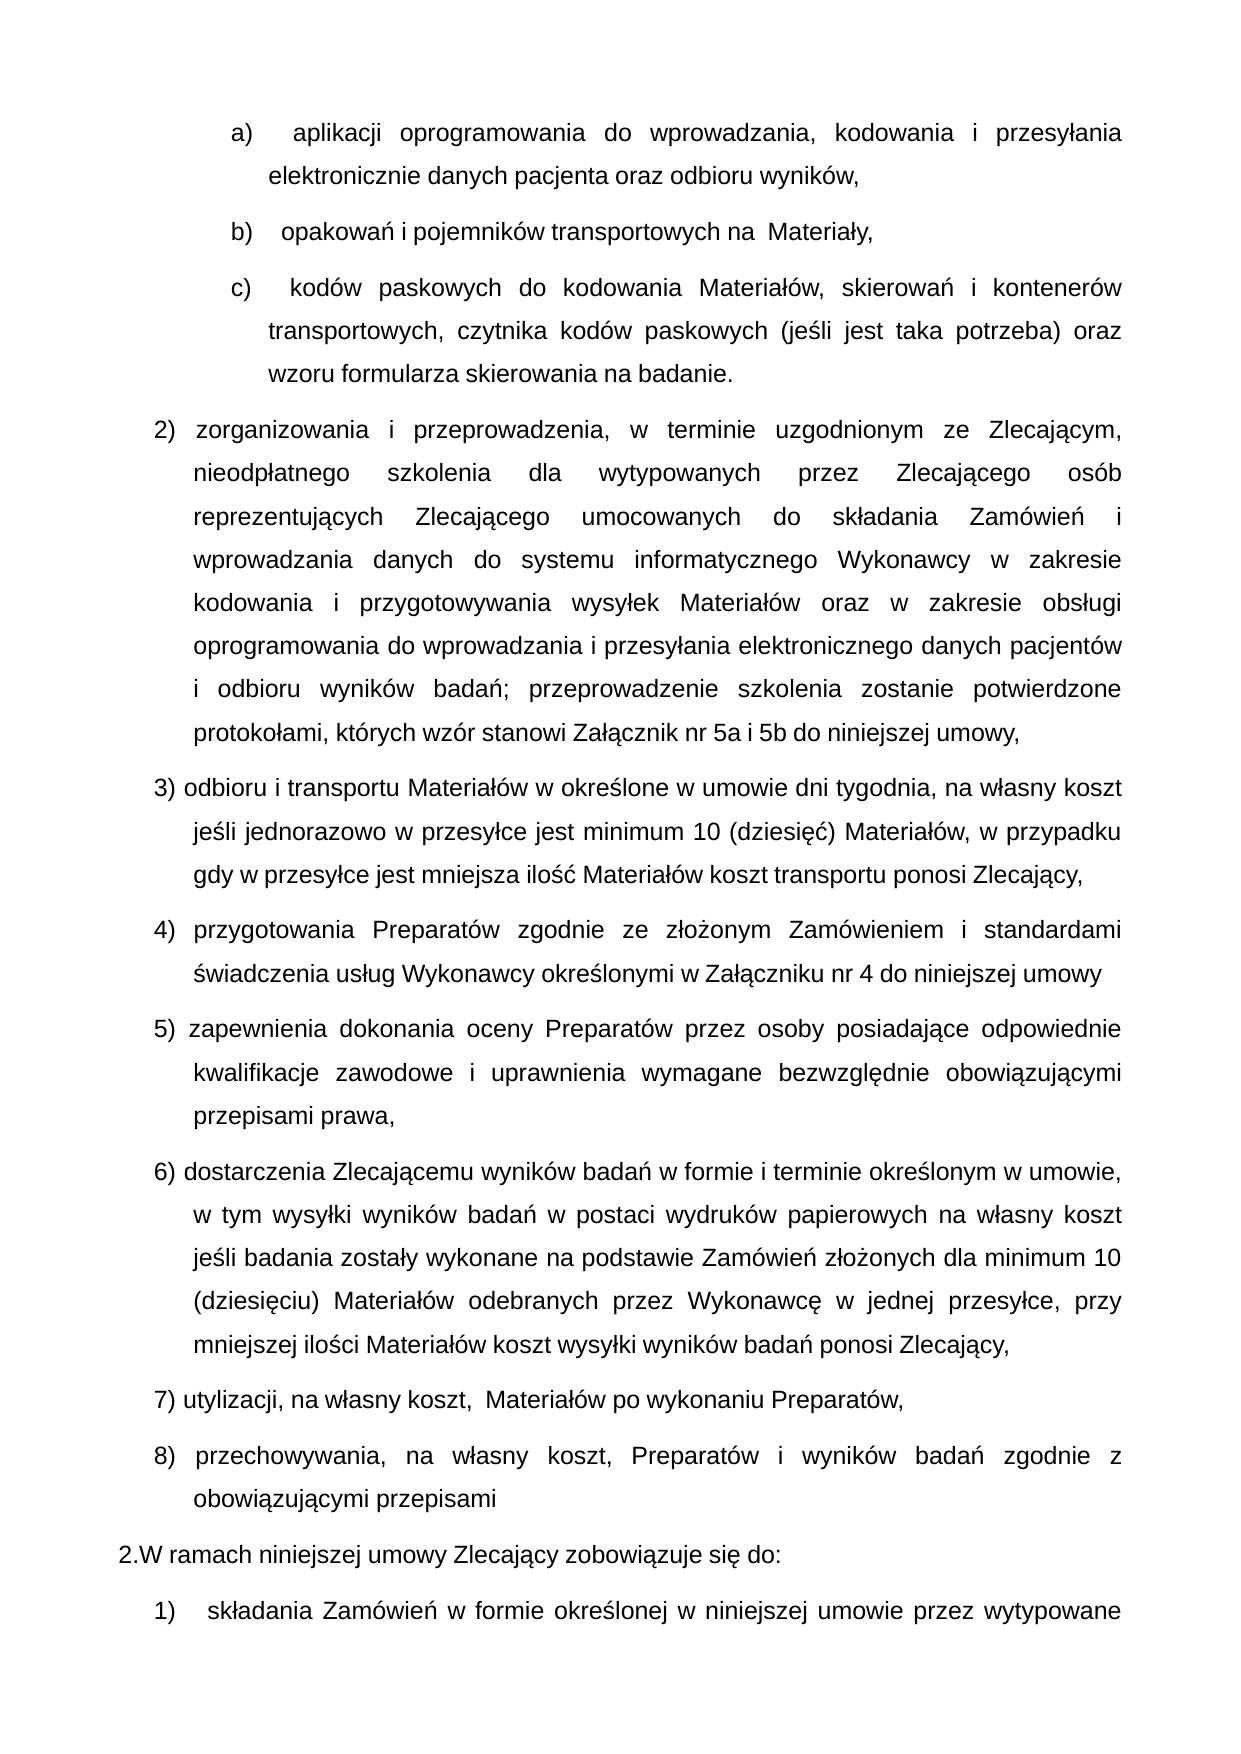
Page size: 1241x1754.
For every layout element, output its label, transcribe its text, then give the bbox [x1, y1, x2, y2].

text 4) przygotowania Preparatów zgodnie ze złożonym Zamówieniem i standardami świadczenia usług Wykonawcy określonymi w Załączniku nr 4 do niniejszej umowy [153, 916, 1122, 988]
text 7) utylizacji, na własny koszt, Materiałów po wykonaniu Preparatów, [153, 1385, 1122, 1414]
text 1) składania Zamówień w formie określonej w niniejszej umowie przez wytypowane [153, 1596, 1122, 1624]
text c) kodów paskowych do kodowania Materiałów, skierowań i kontenerów transportowych, czytnika kodów paskowych (jeśli jest taka potrzeba) oraz wzoru formularza skierowania na badanie. [231, 273, 1122, 388]
text 3) odbioru i transportu Materiałów w określone w umowie dni tygodnia, na własny koszt jeśli jednorazowo w przesyłce jest minimum 10 (dziesięć) Materiałów, w przypadku gdy w przesyłce jest mniejsza ilość Materiałów koszt transportu ponosi Zlecający, [153, 773, 1122, 889]
text 6) dostarczenia Zlecającemu wyników badań w formie i terminie określonym w umowie, w tym wysyłki wyników badań w postaci wydruków papierowych na własny koszt jeśli badania zostały wykonane na podstawie Zamówień złożonych dla minimum 10 (dziesięciu) Materiałów odebranych przez Wykonawcę w jednej przesyłce, przy mniejszej ilości Materiałów koszt wysyłki wyników badań ponosi Zlecający, [153, 1157, 1122, 1358]
text 2) zorganizowania i przeprowadzenia, w terminie uzgodnionym ze Zlecającym, nieodpłatnego szkolenia dla wytypowanych przez Zlecającego osób reprezentujących Zlecającego umocowanych do składania Zamówień i wprowadzania danych do systemu informatycznego Wykonawcy w zakresie kodowania i przygotowywania wysyłek Materiałów oraz w zakresie obsługi oprogramowania do wprowadzania i przesyłania elektronicznego danych pacjentów i odbioru wyników badań; przeprowadzenie szkolenia zostanie potwierdzone protokołami, których wzór stanowi Załącznik nr 5a i 5b do niniejszej umowy, [153, 415, 1122, 746]
text 2.W ramach niniejszej umowy Zlecający zobowiązuje się do: [118, 1540, 1122, 1569]
text a) aplikacji oprogramowania do wprowadzania, kodowania i przesyłania elektronicznie danych pacjenta oraz odbioru wyników, [231, 118, 1122, 190]
text b) opakowań i pojemników transportowych na Materiały, [231, 217, 1122, 246]
text 8) przechowywania, na własny koszt, Preparatów i wyników badań zgodnie z obowiązującymi przepisami [153, 1441, 1122, 1513]
text 5) zapewnienia dokonania oceny Preparatów przez osoby posiadające odpowiednie kwalifikacje zawodowe i uprawnienia wymagane bezwzględnie obowiązującymi przepisami prawa, [153, 1014, 1122, 1130]
